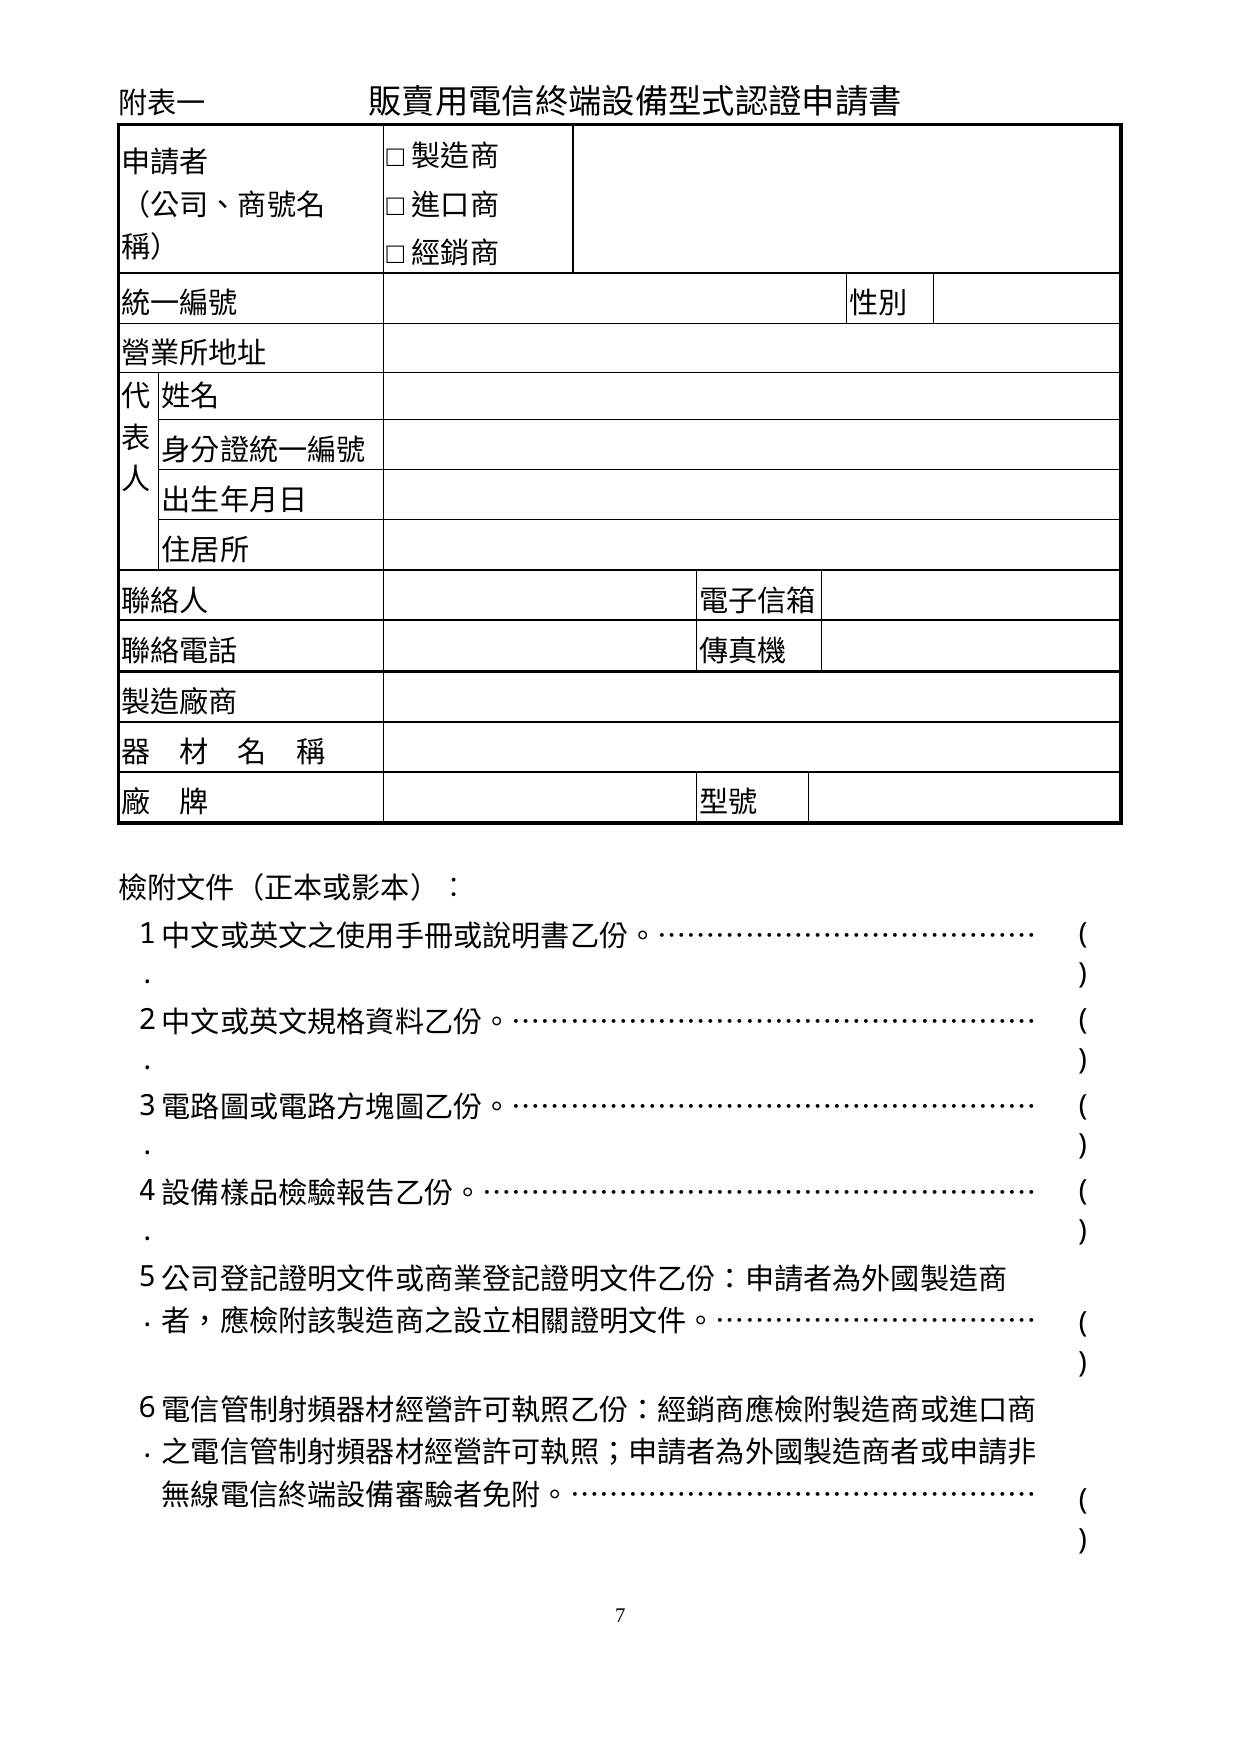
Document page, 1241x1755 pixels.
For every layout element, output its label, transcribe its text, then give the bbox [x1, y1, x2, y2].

table_header 申請者 （公司、商號名稱） [120, 126, 383, 272]
table_cell [384, 420, 1119, 469]
table_cell 3. [121, 1078, 158, 1163]
table_cell [384, 520, 1119, 569]
table_cell ( ) [1071, 1163, 1121, 1249]
table_cell 統一編號 [120, 274, 383, 322]
table_cell 住居所 [159, 520, 383, 569]
table_cell [384, 274, 846, 322]
table_cell 器 材 名 稱 [120, 723, 383, 771]
table_cell 姓名 [159, 373, 383, 419]
table_cell ( ) [1071, 1078, 1121, 1163]
table_cell [822, 571, 1119, 619]
table_header 1. [121, 906, 158, 992]
table_cell 出生年月日 [159, 470, 383, 519]
table_cell [384, 621, 696, 669]
table_cell [384, 571, 696, 619]
table_cell [384, 773, 696, 821]
table_header ( ) [1071, 906, 1121, 992]
table_cell 性別 [847, 274, 933, 322]
table_cell ( ) [1071, 1381, 1121, 1558]
table_cell ( ) [1071, 1249, 1121, 1381]
table_cell 型號 [697, 773, 808, 821]
table_cell 2. [121, 992, 158, 1078]
table_cell [384, 470, 1119, 519]
table_cell 4. [121, 1163, 158, 1249]
table_cell 電子信箱 [697, 571, 821, 619]
table_cell [384, 723, 1119, 771]
table_cell 6. [121, 1381, 158, 1558]
table_cell ( ) [1071, 992, 1121, 1078]
table_cell 製造廠商 [120, 673, 383, 721]
table_cell 公司登記證明文件或商業登記證明文件乙份：申請者為外國製造商者，應檢附該製造商之設立相關證明文件。…………………………… [159, 1249, 1071, 1381]
table_cell 營業所地址 [120, 324, 383, 372]
table_cell [384, 324, 1119, 372]
table_cell 中文或英文規格資料乙份。……………………………………………… [159, 992, 1071, 1078]
table_cell [809, 773, 1119, 821]
table_cell [384, 373, 1119, 419]
table_header 製造商 進口商 經銷商 [384, 126, 572, 272]
text 附表一 販賣用電信終端設備型式認證申請書 [118, 75, 1122, 123]
table_cell 傳真機 [697, 621, 821, 669]
table_cell 身分證統一編號 [159, 420, 383, 469]
table_header 中文或英文之使用手冊或說明書乙份。………………………………… [159, 906, 1071, 992]
table_cell 代 表 人 [120, 373, 158, 569]
text 檢附文件（正本或影本）︰ [118, 864, 1122, 906]
table_cell 5. [121, 1249, 158, 1381]
table_header [574, 126, 1119, 272]
table_cell 聯絡電話 [120, 621, 383, 669]
table_cell 電路圖或電路方塊圖乙份。……………………………………………… [159, 1078, 1071, 1163]
table_cell 廠 牌 [120, 773, 383, 821]
table_cell 電信管制射頻器材經營許可執照乙份：經銷商應檢附製造商或進口商之電信管制射頻器材經營許可執照；申請者為外國製造商者或申請非無線電信終端設備審驗者免附。………………………………………… [159, 1381, 1071, 1558]
table_cell [384, 673, 1119, 721]
table_cell [934, 274, 1119, 322]
table_cell [822, 621, 1119, 669]
table_cell 聯絡人 [120, 571, 383, 619]
table_cell 設備樣品檢驗報告乙份。………………………………………………… [159, 1163, 1071, 1249]
